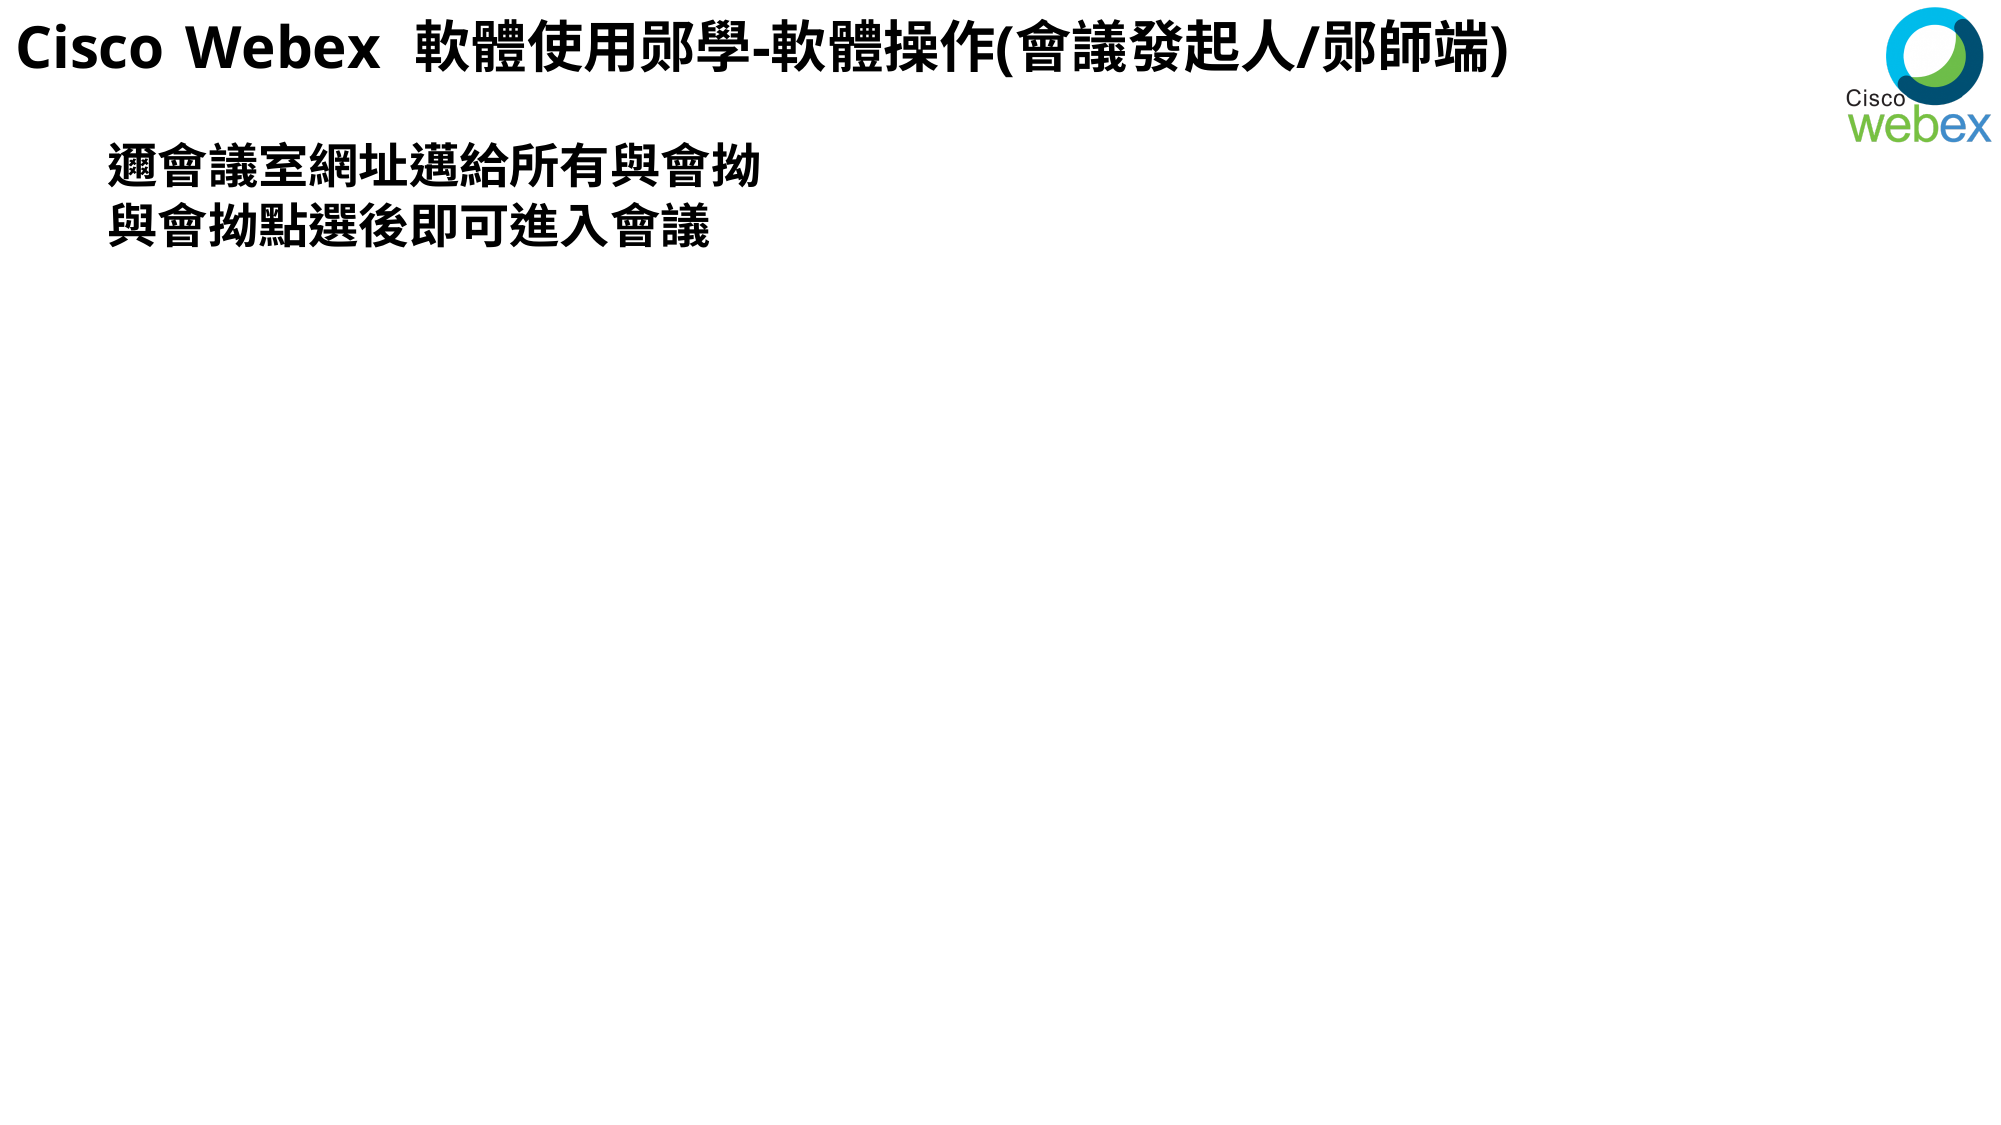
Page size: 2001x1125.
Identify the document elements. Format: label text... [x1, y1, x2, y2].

text 邇會議室網址邁給所有與會拗 [355, 173, 379, 186]
text 邇會議室網址邁給所有與會拗 [250, 173, 280, 186]
text 邇會議室網址邁給所有與會拗 [756, 173, 2000, 186]
text 邇會議室網址邁給所有與會拗 [286, 173, 329, 186]
text 邇會議室網址邁給所有與會拗 [451, 173, 482, 186]
text 邇會議室網址邁給所有與會拗 [645, 173, 670, 186]
text 邇會議室網址邁給所有與會拗 [396, 173, 417, 186]
text 與會拗點選後即可進入會議 [107, 186, 2000, 258]
text 邇會議室網址邁給所有與會拗 [721, 173, 742, 186]
text 邇會議室網址邁給所有與會拗 [620, 176, 650, 186]
text 邇會議室網址邁給所有與會拗 [600, 173, 625, 186]
text 邇會議室網址邁給所有與會拗 [120, 173, 167, 186]
